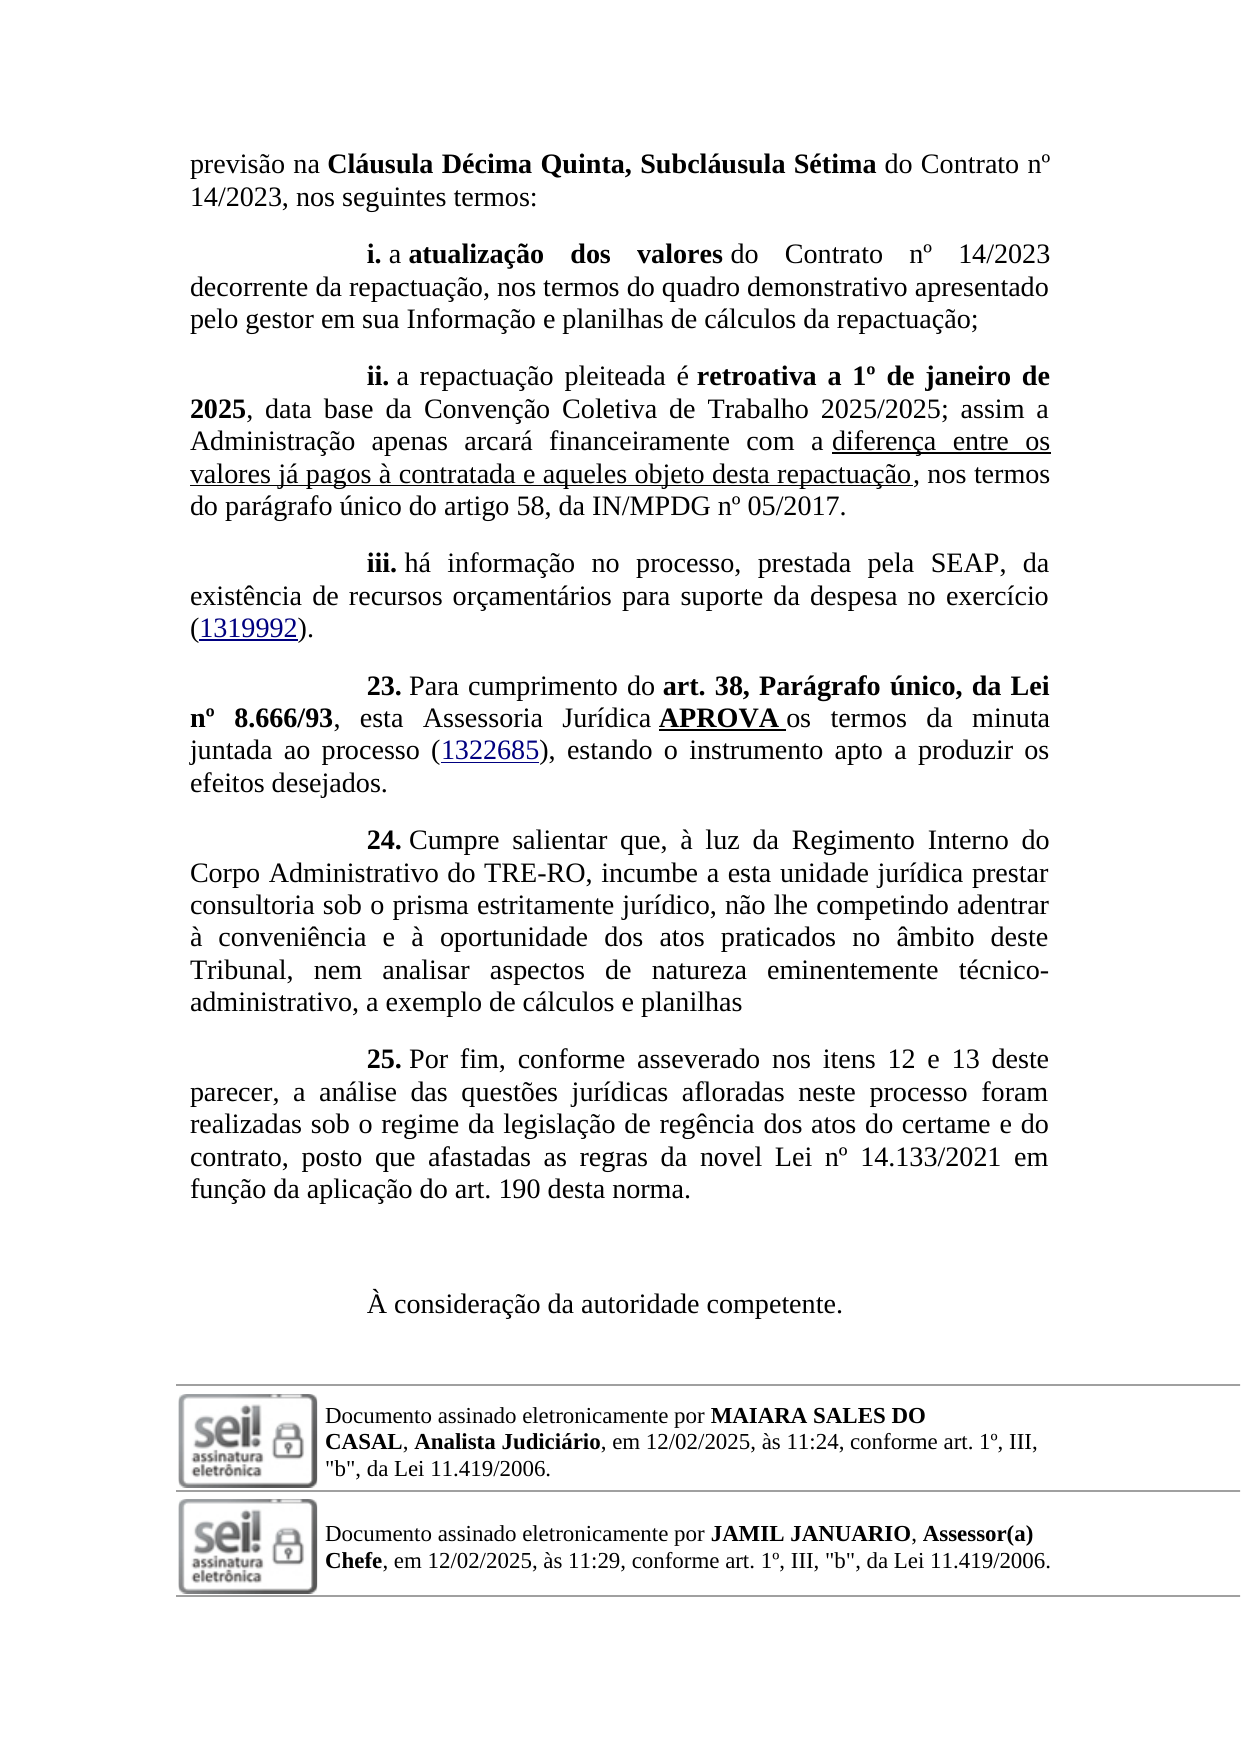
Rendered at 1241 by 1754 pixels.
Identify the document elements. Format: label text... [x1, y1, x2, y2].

text previsão na Cláusula Décima Quinta, Subcláusula Sétima do Contrato nº 14/2023, nos seguintes termos: [190, 147, 1051, 212]
text ii. a repactuação pleiteada é retroativa a 1º de janeiro de 2025, data base da Convenção Coletiva de Trabalho 2025/2025; assim a Administração apenas arcará financeiramente com a diferença entre os valores já pagos à contratada e aqueles objeto desta repactuação, nos termos do parágrafo único do artigo 58, da IN/MPDG nº 05/2017. [190, 359, 1051, 521]
text 24. Cumpre salientar que, à luz da Regimento Interno do Corpo Administrativo do TRE-RO, incumbe a esta unidade jurídica prestar consultoria sob o prisma estritamente jurídico, não lhe competindo adentrar à conveniência e à oportunidade dos atos praticados no âmbito deste Tribunal, nem analisar aspectos de natureza eminentemente técnico-administrativo, a exemplo de cálculos e planilhas [190, 823, 1051, 1018]
text i. a atualização dos valores do Contrato nº 14/2023 decorrente da repactuação, nos termos do quadro demonstrativo apresentado pelo gestor em sua Informação e planilhas de cálculos da repactuação; [190, 237, 1051, 334]
text À consideração da autoridade competente. [190, 1287, 1051, 1319]
text 23. Para cumprimento do art. 38, Parágrafo único, da Lei nº 8.666/93, esta Assessoria Jurídica APROVA os termos da minuta juntada ao processo (1322685), estando o instrumento apto a produzir os efeitos desejados. [190, 669, 1051, 798]
table_header [177, 1393, 323, 1490]
table_header Documento assinado eletronicamente por JAMIL JANUARIO, Assessor(a) Chefe, em 12/02/2025, às 11:29, conforme art. 1º, III, "b", da Lei 11.419/2006. [323, 1498, 1063, 1595]
table_header Documento assinado eletronicamente por MAIARA SALES DO CASAL, Analista Judiciário, em 12/02/2025, às 11:24, conforme art. 1º, III, "b", da Lei 11.419/2006. [323, 1393, 1063, 1490]
text 25. Por fim, conforme asseverado nos itens 12 e 13 deste parecer, a análise das questões jurídicas afloradas neste processo foram realizadas sob o regime da legislação de regência dos atos do certame e do contrato, posto que afastadas as regras da novel Lei nº 14.133/2021 em função da aplicação do art. 190 desta norma. [190, 1043, 1051, 1204]
table_header [177, 1498, 323, 1595]
text iii. há informação no processo, prestada pela SEAP, da existência de recursos orçamentários para suporte da despesa no exercício (1319992). [190, 546, 1051, 644]
